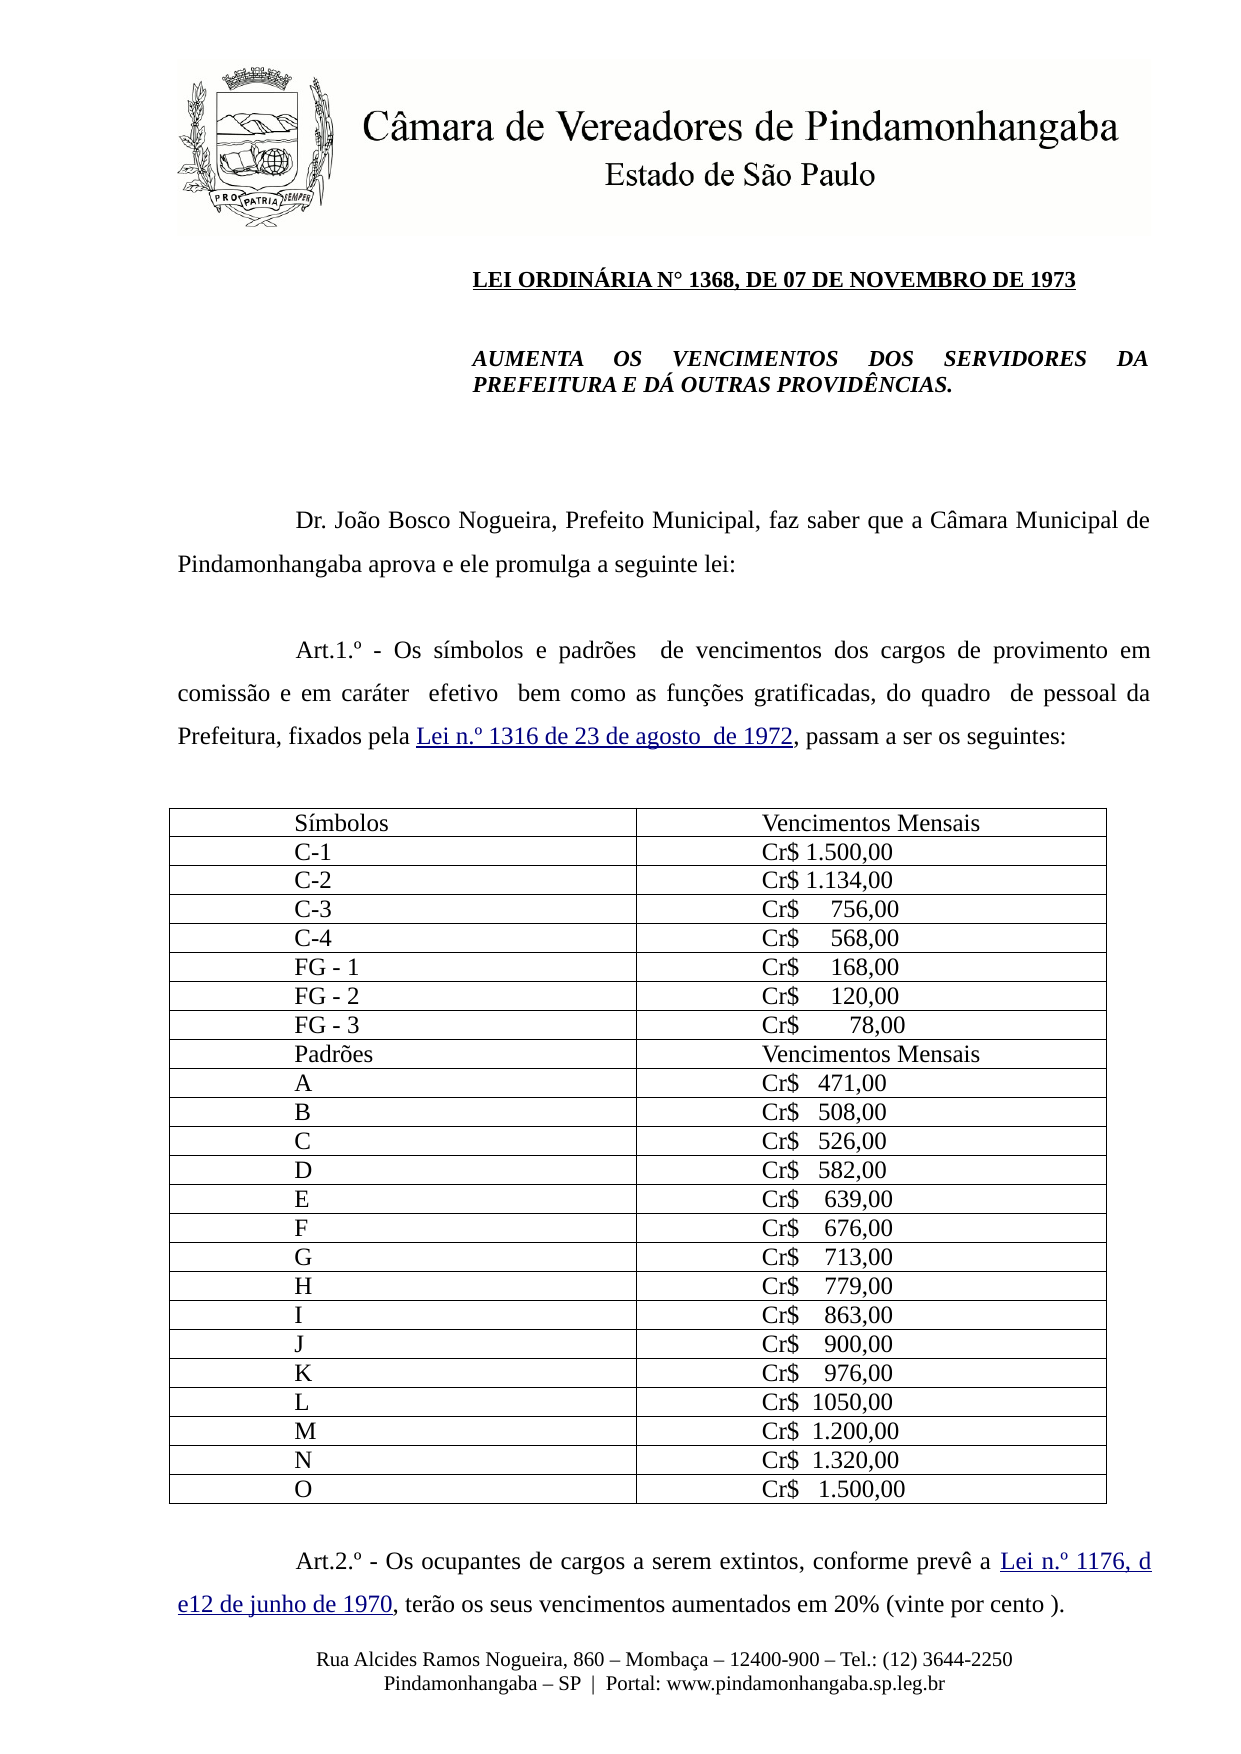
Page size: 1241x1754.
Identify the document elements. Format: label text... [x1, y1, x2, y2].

table_cell C-2 [170, 866, 636, 894]
table_cell Cr$ 713,00 [637, 1243, 1106, 1271]
table_cell Cr$ 1.134,00 [637, 866, 1106, 894]
table_cell Cr$ 526,00 [637, 1127, 1106, 1155]
table_cell Cr$ 1.500,00 [637, 1475, 1106, 1502]
table_cell FG - 1 [170, 953, 636, 981]
table_cell G [170, 1243, 636, 1271]
table_cell A [170, 1069, 636, 1097]
table_cell Cr$ 120,00 [637, 982, 1106, 1010]
table_header Símbolos [170, 809, 636, 836]
table_cell Padrões [170, 1040, 636, 1068]
table_cell C-1 [170, 837, 636, 865]
table_cell Cr$ 568,00 [637, 924, 1106, 952]
table_cell Cr$ 676,00 [637, 1214, 1106, 1242]
table_cell K [170, 1359, 636, 1387]
table_cell C-4 [170, 924, 636, 952]
table_header Vencimentos Mensais [637, 809, 1106, 836]
text Art.1.º - Os símbolos e padrões de vencimentos dos cargos de provimento em comissão e em caráter efetivo bem como as funções gratificadas, do quadro de pessoal da Prefeitura, fixados pela Lei n.º 1316 de 23 de agosto de 1972, passam a ser os seguintes: [177, 635, 1152, 750]
table_cell Cr$ 976,00 [637, 1359, 1106, 1387]
table_cell I [170, 1301, 636, 1329]
table_cell C [170, 1127, 636, 1155]
picture [177, 59, 1152, 236]
table_cell Cr$ 78,00 [637, 1011, 1106, 1039]
table_cell N [170, 1446, 636, 1473]
table_cell J [170, 1330, 636, 1358]
table_cell Cr$ 863,00 [637, 1301, 1106, 1329]
text LEI ORDINÁRIA N° 1368, de 07 de novembro de 1973 [177, 266, 1152, 292]
table_cell Cr$ 1050,00 [637, 1388, 1106, 1416]
text Dr. João Bosco Nogueira, Prefeito Municipal, faz saber que a Câmara Municipal de Pindamonhangaba aprova e ele promulga a seguinte lei: [177, 506, 1152, 577]
text Art.2.º - Os ocupantes de cargos a serem extintos, conforme prevê a Lei n.º 1176, d e12 de junho de 1970, terão os seus vencimentos aumentados em 20% (vinte por cento ). [177, 1546, 1152, 1618]
table_cell Cr$ 471,00 [637, 1069, 1106, 1097]
table_cell FG - 3 [170, 1011, 636, 1039]
table_cell Cr$ 1.200,00 [637, 1417, 1106, 1444]
table_cell Cr$ 756,00 [637, 895, 1106, 923]
table_cell Cr$ 582,00 [637, 1156, 1106, 1184]
table_cell C-3 [170, 895, 636, 923]
table_cell Cr$ 639,00 [637, 1185, 1106, 1213]
table_cell Vencimentos Mensais [637, 1040, 1106, 1068]
table_cell H [170, 1272, 636, 1300]
table_cell Cr$ 168,00 [637, 953, 1106, 981]
table_cell M [170, 1417, 636, 1444]
table_cell Cr$ 779,00 [637, 1272, 1106, 1300]
table_cell Cr$ 1.320,00 [637, 1446, 1106, 1473]
table_cell B [170, 1098, 636, 1126]
table_cell O [170, 1475, 636, 1502]
table_cell FG - 2 [170, 982, 636, 1010]
text AUMENTA OS VENCIMENTOS DOS SERVIDORES DA PREFEITURA E DÁ OUTRAS PROVIDÊNCIAS. [472, 345, 1152, 398]
table_cell Cr$ 1.500,00 [637, 837, 1106, 865]
table_cell E [170, 1185, 636, 1213]
table_cell Cr$ 508,00 [637, 1098, 1106, 1126]
table_cell F [170, 1214, 636, 1242]
table_cell Cr$ 900,00 [637, 1330, 1106, 1358]
table_cell D [170, 1156, 636, 1184]
table_cell L [170, 1388, 636, 1416]
